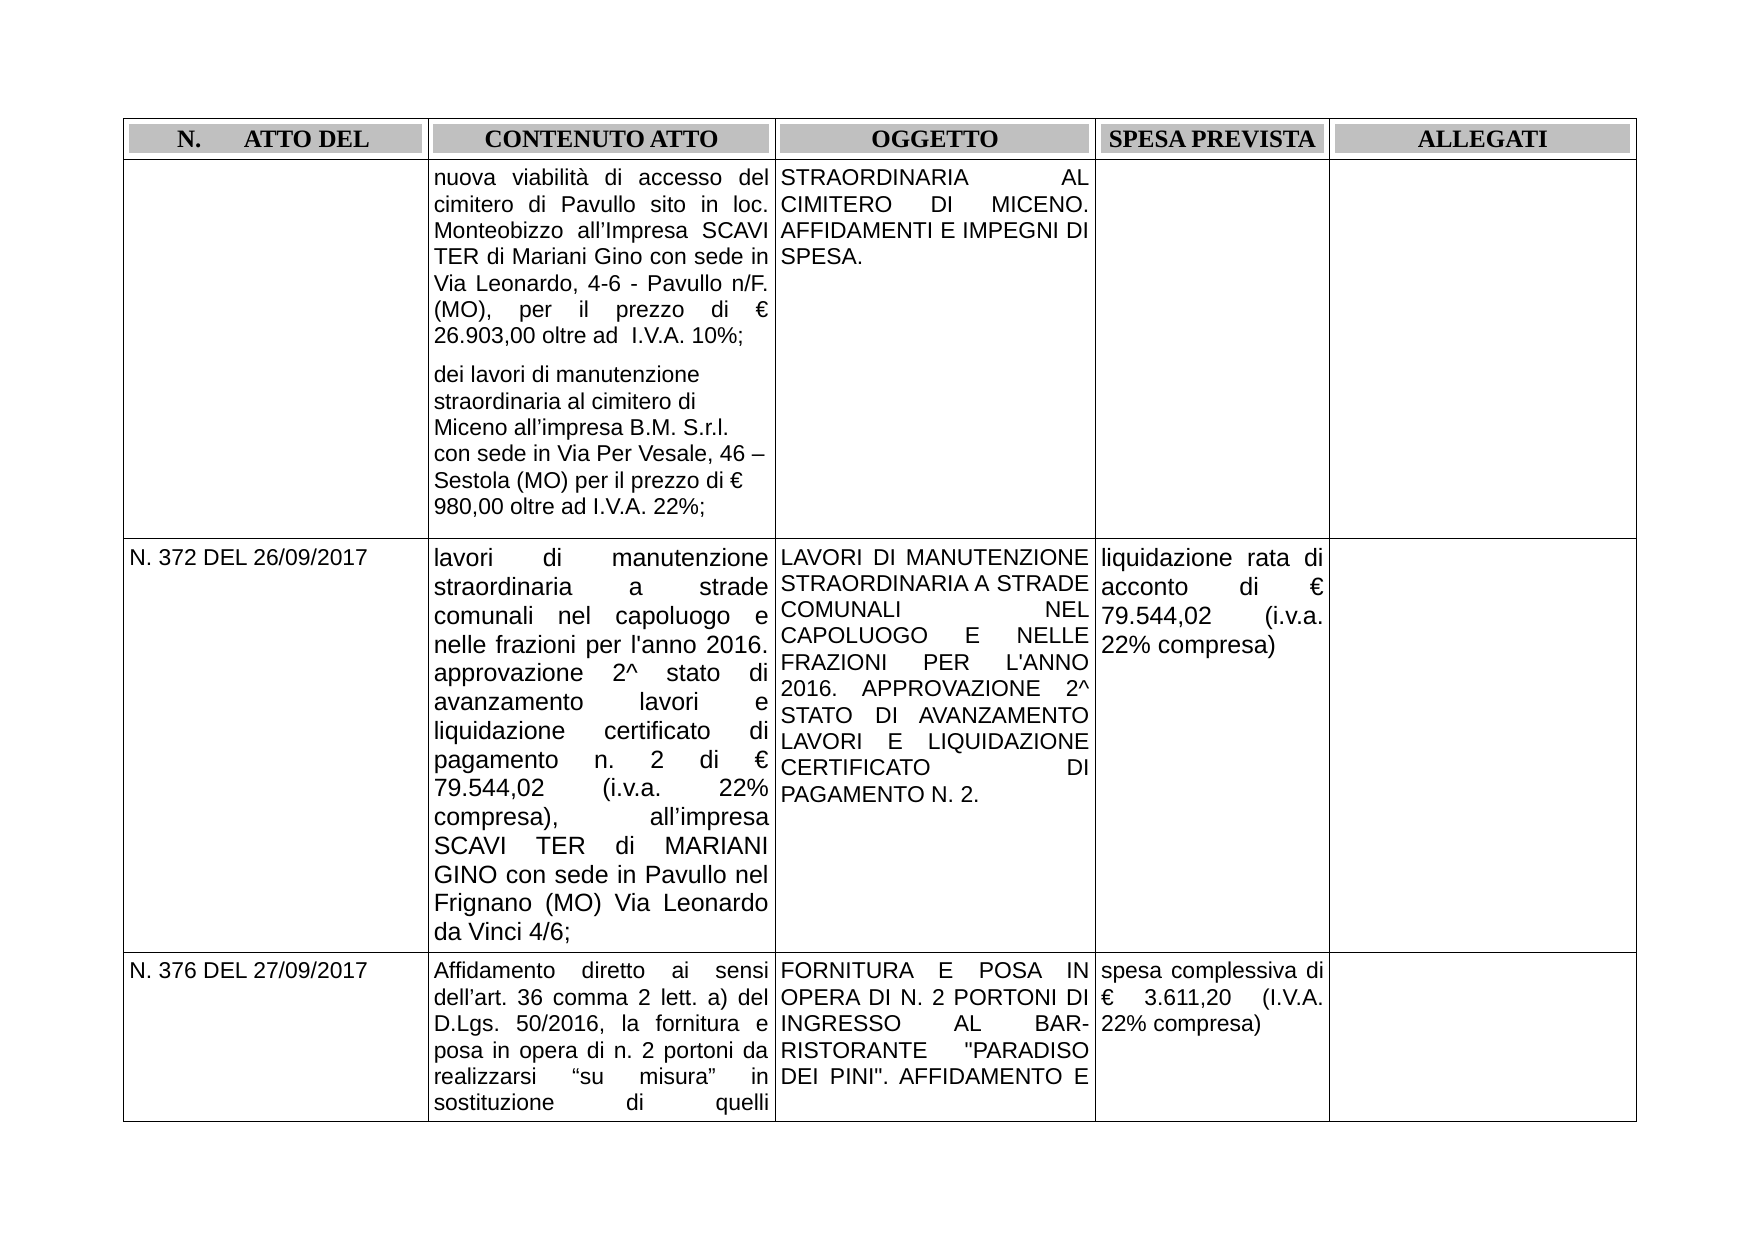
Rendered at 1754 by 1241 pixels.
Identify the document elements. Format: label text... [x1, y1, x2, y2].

table_header SPESA PREVISTA [1096, 119, 1329, 158]
table_cell N. 376 DEL 27/09/2017 [124, 953, 428, 1121]
table_header ALLEGATI [1330, 119, 1636, 158]
table_cell [1096, 160, 1329, 538]
table_header OGGETTO [776, 119, 1095, 158]
table_header N. ATTO DEL [124, 119, 428, 158]
table_header CONTENUTO ATTO [429, 119, 775, 158]
table_cell LAVORI DI MANUTENZIONE STRAORDINARIA A STRADE COMUNALI NEL CAPOLUOGO E NELLE FRAZIONI PER L'ANNO 2016. APPROVAZIONE 2^ STATO DI AVANZAMENTO LAVORI E LIQUIDAZIONE CERTIFICATO DI PAGAMENTO N. 2 DI € 79.544,02 (I.V.A. 22% compresa), all’impresa SCAVI TER di MARIANI GINO con sede in Pavullo nel Frignano (MO) Via Leonardo da Vinci 4/6; [429, 539, 775, 952]
table_cell STRAORDINARIA AL CIMITERO DI MICENO. AFFIDAMENTI E IMPEGNI DI SPESA. [776, 160, 1095, 538]
table_cell LAVORI DI MANUTENZIONE STRAORDINARIA A STRADE COMUNALI NEL CAPOLUOGO E NELLE FRAZIONI PER L'ANNO 2016. APPROVAZIONE 2^ STATO DI AVANZAMENTO LAVORI E LIQUIDAZIONE CERTIFICATO DI PAGAMENTO N. 2. [776, 539, 1095, 952]
table_cell [1330, 539, 1636, 952]
table_cell [124, 160, 428, 538]
table_cell nuova viabilità di accesso del cimitero di Pavullo sito in loc. Monteobizzo all’Impresa SCAVI TER di Mariani Gino con sede in Via Leonardo, 4-6 - Pavullo n/F. (MO), per il prezzo di € 26.903,00 oltre ad I.V.A. 10%; dei lavori di manutenzione straordinaria al cimitero di Miceno all’impresa B.M. S.r.l. con sede in Via Per Vesale, 46 – Sestola (MO) per il prezzo di € 980,00 oltre ad I.V.A. 22%; [429, 160, 775, 538]
table_cell Affidamento diretto ai sensi dell’art. 36 comma 2 lett. a) del D.Lgs. 50/2016, la fornitura e posa in opera di n. 2 portoni da realizzarsi “su misura” in sostituzione di quelli [429, 953, 775, 1121]
table_cell spesa complessiva di € 3.611,20 (I.V.A. 22% compresa) [1096, 953, 1329, 1121]
table_cell FORNITURA E POSA IN OPERA DI N. 2 PORTONI DI INGRESSO AL BAR-RISTORANTE "PARADISO DEI PINI". AFFIDAMENTO E [776, 953, 1095, 1121]
table_cell LIQUIDAZIONE RATA DI ACCONTO DI € 79.544,02 (I.V.A. 22% compresa) [1096, 539, 1329, 952]
table_cell [1330, 953, 1636, 1121]
table_cell N. 372 DEL 26/09/2017 [124, 539, 428, 952]
table_cell [1330, 160, 1636, 538]
